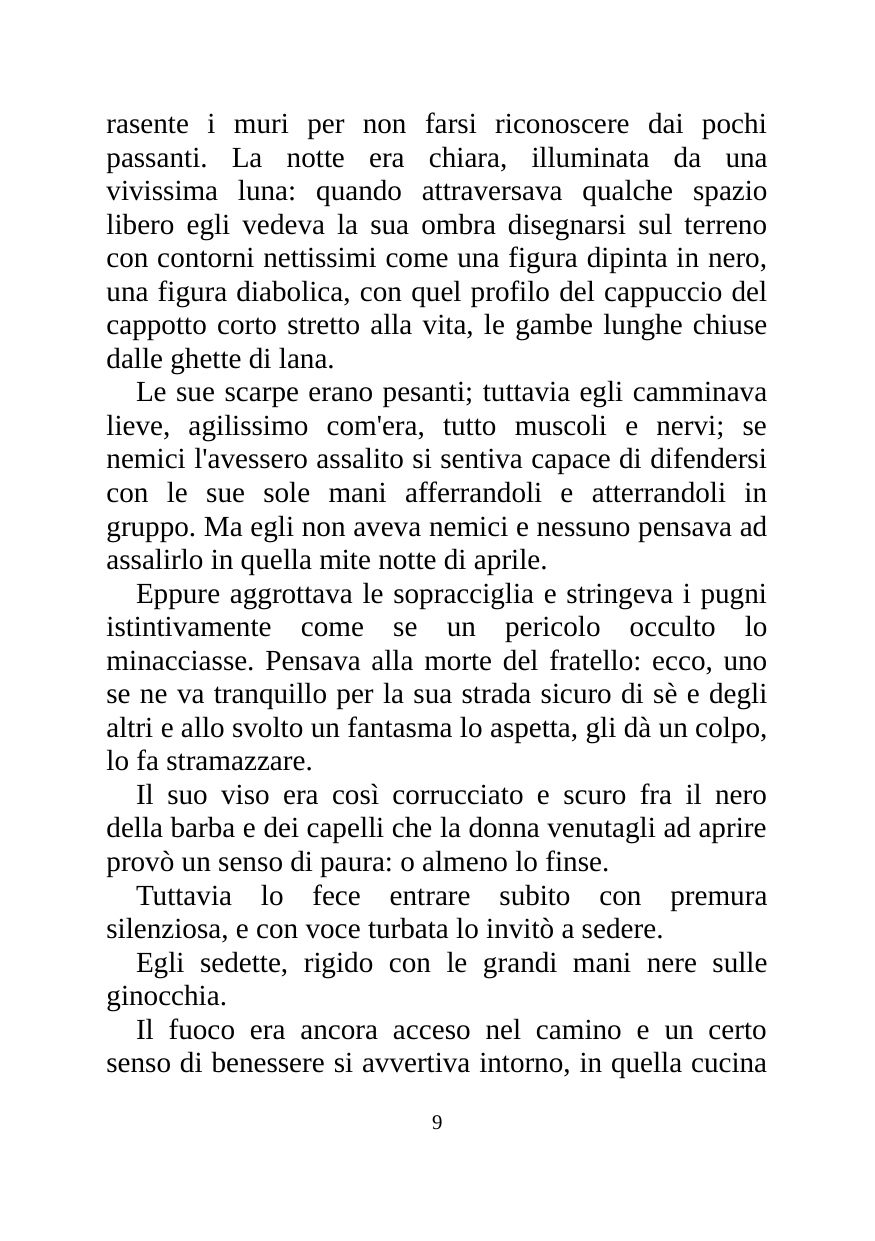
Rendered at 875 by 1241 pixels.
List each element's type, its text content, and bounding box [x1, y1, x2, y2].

text Le sue scarpe erano pesanti; tuttavia egli camminava lieve, agilissimo com'era, tutto muscoli e nervi; se nemici l'avessero assalito si sentiva capace di difendersi con le sue sole mani afferrandoli e atterrandoli in gruppo. Ma egli non aveva nemici e nessuno pensava ad assalirlo in quella mite notte di aprile. [106, 374, 768, 576]
text Il suo viso era così corrucciato e scuro fra il nero della barba e dei capelli che la donna venutagli ad aprire provò un senso di paura: o almeno lo finse. [106, 777, 768, 878]
text rasente i muri per non farsi riconoscere dai pochi passanti. La notte era chiara, illuminata da una vivissima luna: quando attraversava qualche spazio libero egli vedeva la sua ombra disegnarsi sul terreno con contorni nettissimi come una figura dipinta in nero, una figura diabolica, con quel profilo del cappuccio del cappotto corto stretto alla vita, le gambe lunghe chiuse dalle ghette di lana. [106, 106, 768, 374]
text Il fuoco era ancora acceso nel camino e un certo senso di benessere si avvertiva intorno, in quella cucina [106, 1012, 768, 1079]
text Egli sedette, rigido con le grandi mani nere sulle ginocchia. [106, 945, 768, 1012]
text Eppure aggrottava le sopracciglia e stringeva i pugni istintivamente come se un pericolo occulto lo minacciasse. Pensava alla morte del fratello: ecco, uno se ne va tranquillo per la sua strada sicuro di sè e degli altri e allo svolto un fantasma lo aspetta, gli dà un colpo, lo fa stramazzare. [106, 576, 768, 777]
text Tuttavia lo fece entrare subito con premura silenziosa, e con voce turbata lo invitò a sedere. [106, 878, 768, 945]
